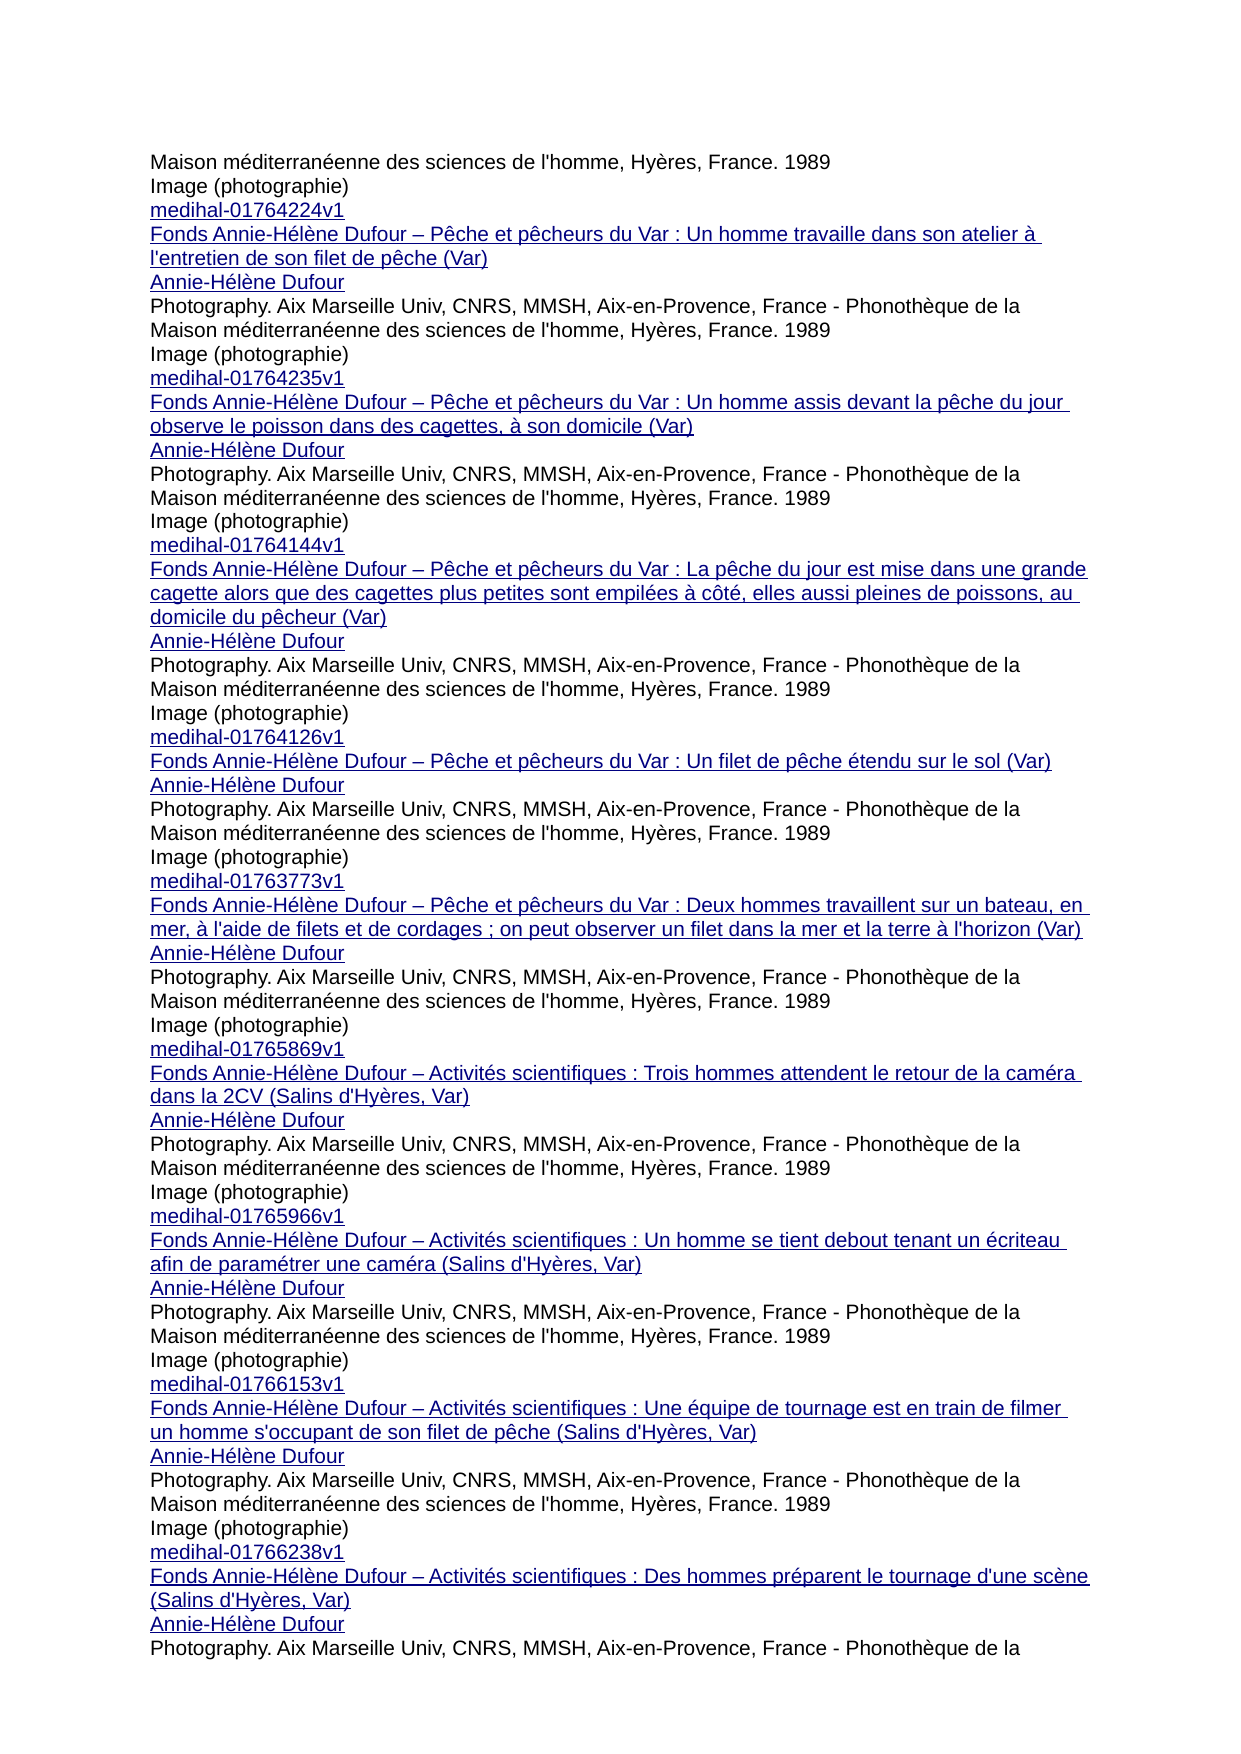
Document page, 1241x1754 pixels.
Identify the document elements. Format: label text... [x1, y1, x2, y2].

table_cell Fonds Annie-Hélène Dufour – Pêche et pêcheurs du Var : Un filet de pêche étendu sur le sol (Var) Annie-Hélène Dufour Photography. Aix Marseille Univ, CNRS, MMSH, Aix-en-Provence, France - Phonothèque de la Maison méditerranéenne des sciences de l'homme, Hyères, France. 1989 Image (photographie) medihal-01763773v1 [150, 749, 1090, 893]
table_cell Fonds Annie-Hélène Dufour – Pêche et pêcheurs du Var : La pêche du jour est mise dans une grande cagette alors que des cagettes plus petites sont empilées à côté, elles aussi pleines de poissons, au domicile du pêcheur (Var) Annie-Hélène Dufour Photography. Aix Marseille Univ, CNRS, MMSH, Aix-en-Provence, France - Phonothèque de la Maison méditerranéenne des sciences de l'homme, Hyères, France. 1989 Image (photographie) medihal-01764126v1 [150, 557, 1090, 749]
table_cell Fonds Annie-Hélène Dufour – Activités scientifiques : Une équipe de tournage est en train de filmer un homme s'occupant de son filet de pêche (Salins d'Hyères, Var) Annie-Hélène Dufour Photography. Aix Marseille Univ, CNRS, MMSH, Aix-en-Provence, France - Phonothèque de la Maison méditerranéenne des sciences de l'homme, Hyères, France. 1989 Image (photographie) medihal-01766238v1 [150, 1396, 1090, 1563]
table_cell (Salins d'Hyères, Var) Annie-Hélène Dufour Photography. Aix Marseille Univ, CNRS, MMSH, Aix-en-Provence, France - Phonothèque de la [150, 1586, 1090, 1659]
table_cell Fonds Annie-Hélène Dufour – Pêche et pêcheurs du Var : Deux hommes travaillent sur un bateau, en [150, 893, 1090, 914]
table_cell Fonds Annie-Hélène Dufour – Activités scientifiques : Des hommes préparent le tournage d'une scène [150, 1564, 1090, 1584]
table_cell Fonds Annie-Hélène Dufour – Pêche et pêcheurs du Var : Un homme travaille dans son atelier à l'entretien de son filet de pêche (Var) Annie-Hélène Dufour Photography. Aix Marseille Univ, CNRS, MMSH, Aix-en-Provence, France - Phonothèque de la Maison méditerranéenne des sciences de l'homme, Hyères, France. 1989 Image (photographie) medihal-01764235v1 [150, 222, 1090, 389]
table_cell mer, à l'aide de filets et de cordages ; on peut observer un filet dans la mer et la terre à l'horizon (Var) Annie-Hélène Dufour Photography. Aix Marseille Univ, CNRS, MMSH, Aix-en-Provence, France - Phonothèque de la Maison méditerranéenne des sciences de l'homme, Hyères, France. 1989 Image (photographie) medihal-01765869v1 [150, 915, 1090, 1060]
table_cell Fonds Annie-Hélène Dufour – Activités scientifiques : Un homme se tient debout tenant un écriteau afin de paramétrer une caméra (Salins d'Hyères, Var) Annie-Hélène Dufour Photography. Aix Marseille Univ, CNRS, MMSH, Aix-en-Provence, France - Phonothèque de la Maison méditerranéenne des sciences de l'homme, Hyères, France. 1989 Image (photographie) medihal-01766153v1 [150, 1228, 1090, 1396]
table_cell Maison méditerranéenne des sciences de l'homme, Hyères, France. 1989 Image (photographie) medihal-01764224v1 [150, 150, 1090, 222]
table_cell Fonds Annie-Hélène Dufour – Pêche et pêcheurs du Var : Un homme assis devant la pêche du jour observe le poisson dans des cagettes, à son domicile (Var) Annie-Hélène Dufour Photography. Aix Marseille Univ, CNRS, MMSH, Aix-en-Provence, France - Phonothèque de la Maison méditerranéenne des sciences de l'homme, Hyères, France. 1989 Image (photographie) medihal-01764144v1 [150, 390, 1090, 557]
table_cell Fonds Annie-Hélène Dufour – Activités scientifiques : Trois hommes attendent le retour de la caméra dans la 2CV (Salins d'Hyères, Var) Annie-Hélène Dufour Photography. Aix Marseille Univ, CNRS, MMSH, Aix-en-Provence, France - Phonothèque de la Maison méditerranéenne des sciences de l'homme, Hyères, France. 1989 Image (photographie) medihal-01765966v1 [150, 1060, 1090, 1228]
